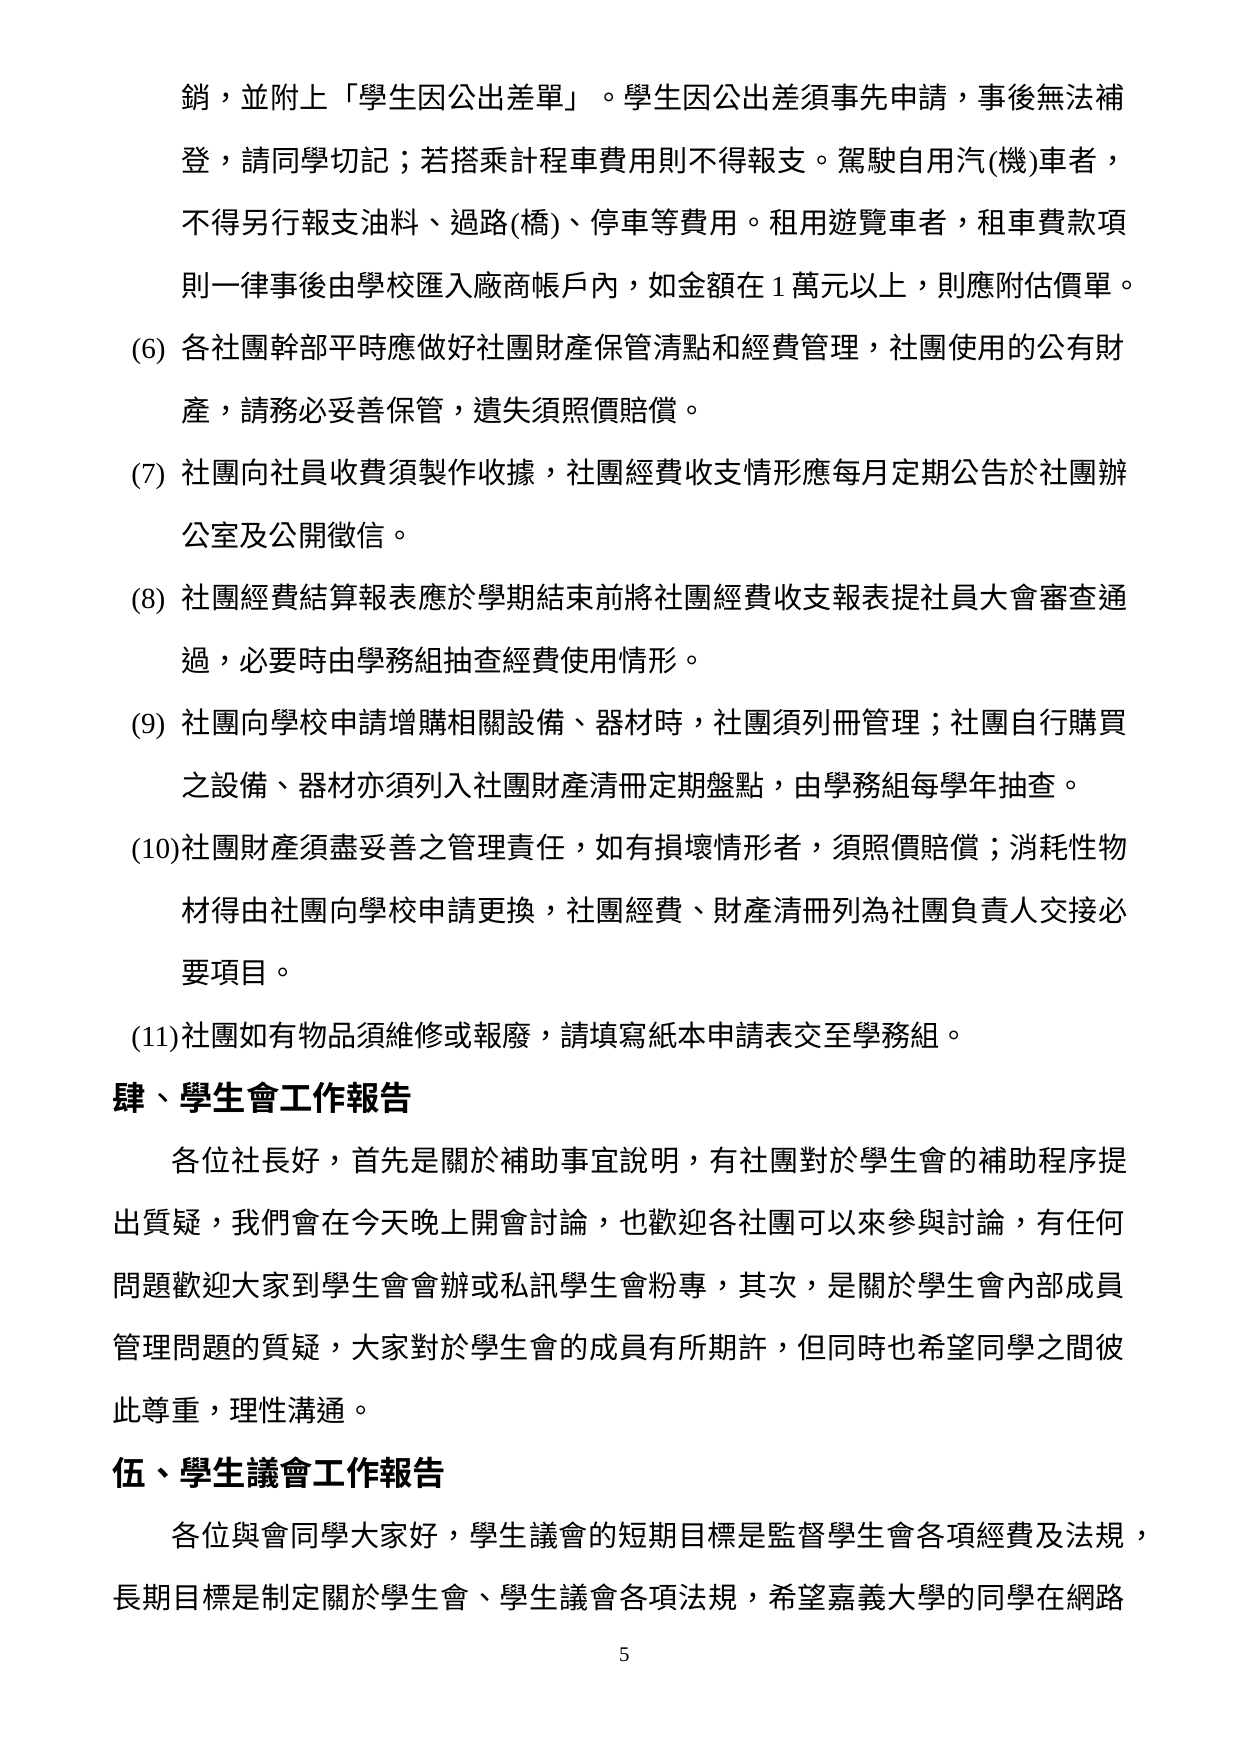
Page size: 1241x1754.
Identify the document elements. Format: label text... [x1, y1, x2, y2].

text 各位社長好，首先是關於補助事宜說明，有社團對於學生會的補助程序提出質疑，我們會在今天晚上開會討論，也歡迎各社團可以來參與討論，有任何問題歡迎大家到學生會會辦或私訊學生會粉專，其次，是關於學生會內部成員管理問題的質疑，大家對於學生會的成員有所期許，但同時也希望同學之間彼此尊重，理性溝通。 [112, 1117, 1128, 1429]
list 社團向學校申請增購相關設備、器材時，社團須列冊管理；社團自行購買之設備、器材亦須列入社團財產清冊定期盤點，由學務組每學年抽查。 [131, 679, 1128, 804]
list 各社團幹部平時應做好社團財產保管清點和經費管理，社團使用的公有財產，請務必妥善保管，遺失須照價賠償。 [131, 304, 1128, 429]
list 關於交通費核銷，若是搭乘火車或公車，請拿火車票根或公車票根正本核銷，並附上「學生因公出差單」。學生因公出差須事先申請，事後無法補登，請同學切記；若搭乘計程車費用則不得報支。駕駛自用汽(機)車者，不得另行報支油料、過路(橋)、停車等費用。租用遊覽車者，租車費款項則一律事後由學校匯入廠商帳戶內，如金額在1萬元以上，則應附估價單。 [131, 54, 1128, 304]
text 各位與會同學大家好，學生議會的短期目標是監督學生會各項經費及法規，長期目標是制定關於學生會、學生議會各項法規，希望嘉義大學的同學在網路上或面對面討論問題時，可以彼此尊重、包容，勿惡言相向。 [112, 1492, 1128, 1617]
list 社團財產須盡妥善之管理責任，如有損壞情形者，須照價賠償；消耗性物材得由社團向學校申請更換，社團經費、財產清冊列為社團負責人交接必要項目。 [131, 804, 1128, 992]
text 伍、學生議會工作報告 [112, 1429, 1128, 1492]
text 肆、學生會工作報告 [112, 1054, 1128, 1117]
list 社團如有物品須維修或報廢，請填寫紙本申請表交至學務組。 [131, 992, 1128, 1054]
list 社團向社員收費須製作收據，社團經費收支情形應每月定期公告於社團辦公室及公開徵信。 [131, 429, 1128, 554]
list 社團經費結算報表應於學期結束前將社團經費收支報表提社員大會審查通過，必要時由學務組抽查經費使用情形。 [131, 554, 1128, 679]
